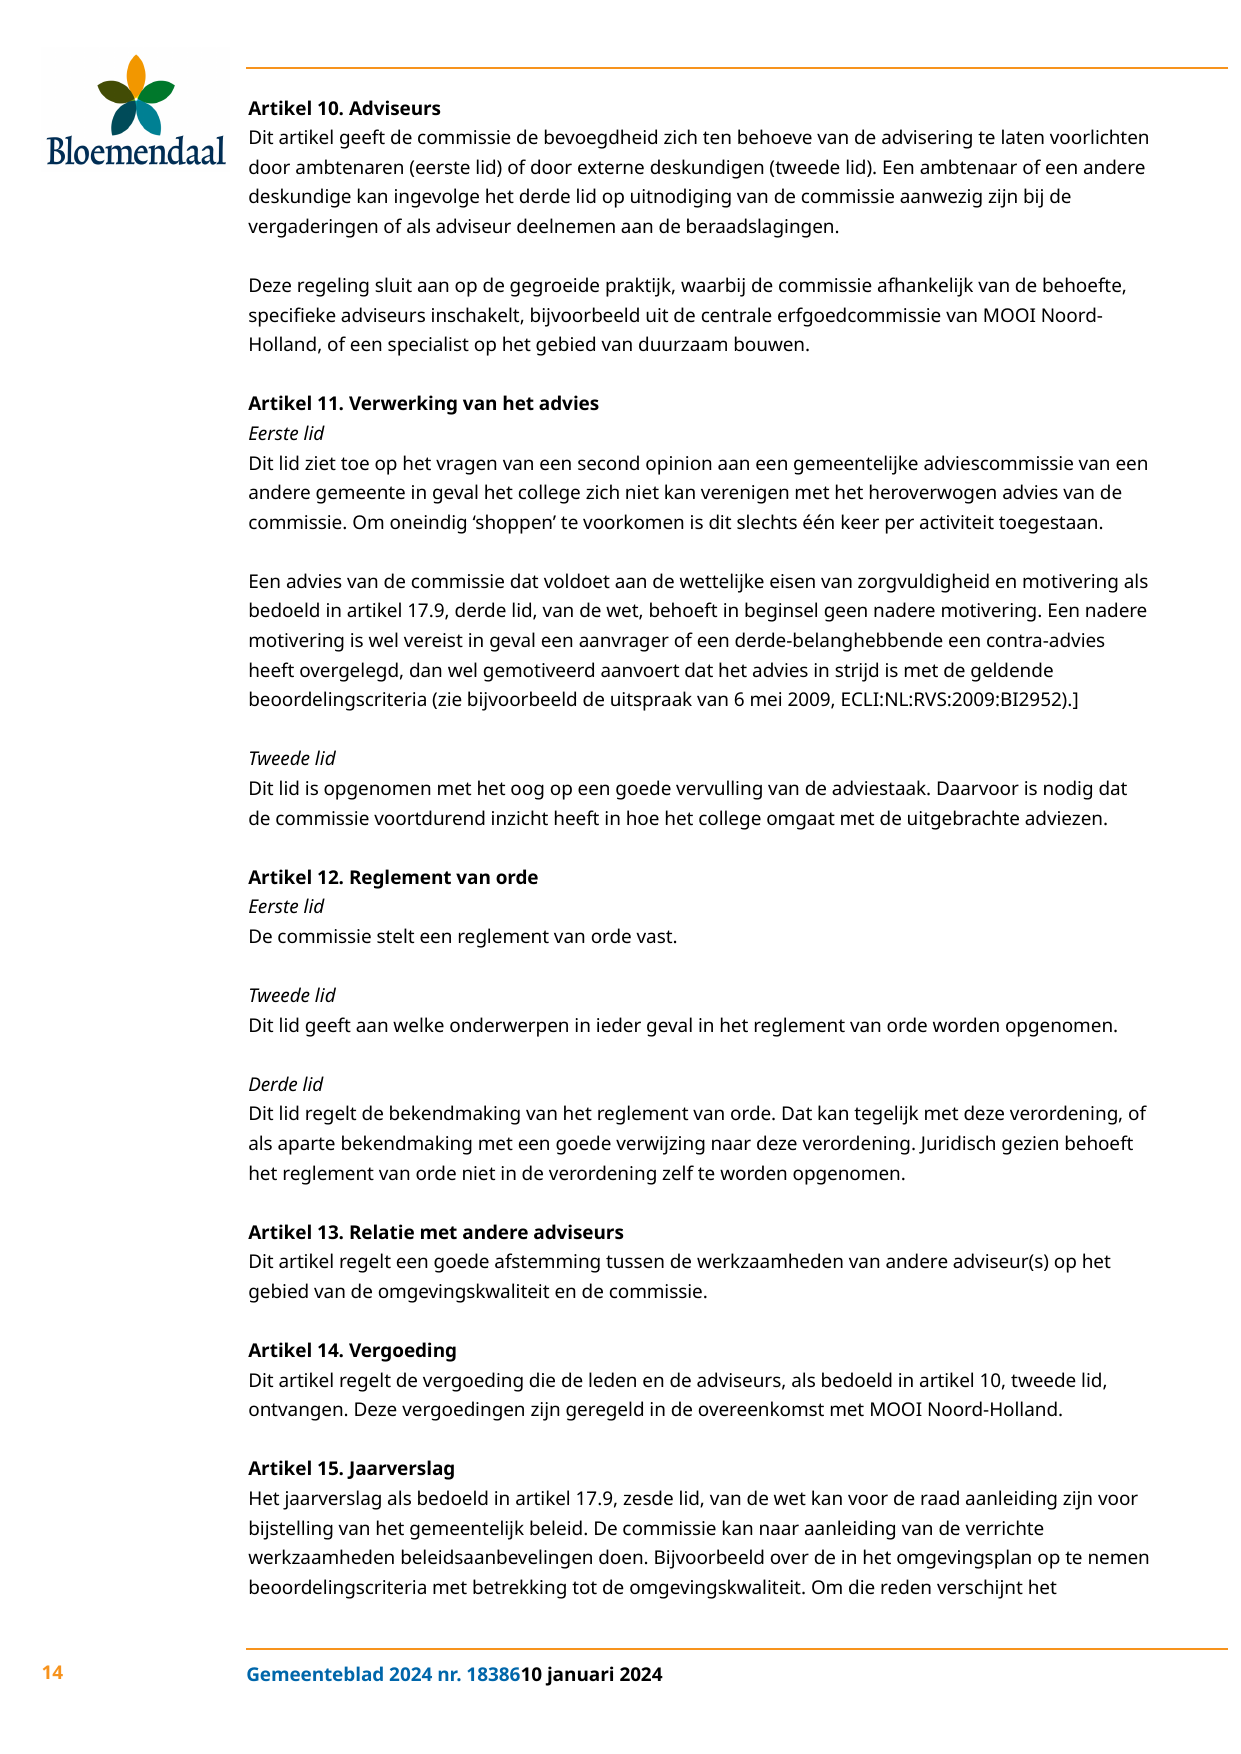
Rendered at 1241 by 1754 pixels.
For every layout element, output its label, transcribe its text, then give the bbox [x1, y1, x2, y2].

text De commissie stelt een reglement van orde vast. [248, 923, 1152, 949]
text Dit lid ziet toe op het vragen van een second opinion aan een gemeentelijke adviescommissie van een andere gemeente in geval het college zich niet kan verenigen met het heroverwogen advies van de commissie. Om oneindig ‘shoppen’ te voorkomen is dit slechts één keer per activiteit toegestaan. [248, 450, 1152, 535]
text Dit artikel regelt de vergoeding die de leden en de adviseurs, als bedoeld in artikel 10, tweede lid, ontvangen. Deze vergoedingen zijn geregeld in de overeenkomst met MOOI Noord-Holland. [248, 1367, 1152, 1422]
picture [41, 47, 231, 172]
text Artikel 13. Relatie met andere adviseurs [248, 1219, 1152, 1245]
text Dit lid geeft aan welke onderwerpen in ieder geval in het reglement van orde worden opgenomen. [248, 1012, 1152, 1038]
text Dit lid regelt de bekendmaking van het reglement van orde. Dat kan tegelijk met deze verordening, of als aparte bekendmaking met een goede verwijzing naar deze verordening. Juridisch gezien behoeft het reglement van orde niet in de verordening zelf te worden opgenomen. [248, 1101, 1152, 1186]
text Artikel 12. Reglement van orde [248, 864, 1152, 890]
text Deze regeling sluit aan op de gegroeide praktijk, waarbij de commissie afhankelijk van de behoefte, specifieke adviseurs inschakelt, bijvoorbeeld uit de centrale erfgoedcommissie van MOOI Noord-Holland, of een specialist op het gebied van duurzaam bouwen. [248, 272, 1152, 357]
text Dit artikel geeft de commissie de bevoegdheid zich ten behoeve van de advisering te laten voorlichten door ambtenaren (eerste lid) of door externe deskundigen (tweede lid). Een ambtenaar of een andere deskundige kan ingevolge het derde lid op uitnodiging van de commissie aanwezig zijn bij de vergaderingen of als adviseur deelnemen aan de beraadslagingen. [248, 124, 1152, 239]
text Artikel 15. Jaarverslag [248, 1456, 1152, 1481]
text Derde lid [248, 1071, 1152, 1097]
text Artikel 11. Verwerking van het advies [248, 391, 1152, 416]
text Een advies van de commissie dat voldoet aan de wettelijke eisen van zorgvuldigheid en motivering als bedoeld in artikel 17.9, derde lid, van de wet, behoeft in beginsel geen nadere motivering. Een nadere motivering is wel vereist in geval een aanvrager of een derde-belanghebbende een contra-advies heeft overgelegd, dan wel gemotiveerd aanvoert dat het advies in strijd is met de geldende beoordelingscriteria (zie bijvoorbeeld de uitspraak van 6 mei 2009, ECLI:NL:RVS:2009:BI2952).] [248, 568, 1152, 712]
text Tweede lid [248, 982, 1152, 1008]
text Artikel 14. Vergoeding [248, 1337, 1152, 1363]
text Dit artikel regelt een goede afstemming tussen de werkzaamheden van andere adviseur(s) op het gebied van de omgevingskwaliteit en de commissie. [248, 1248, 1152, 1304]
text Artikel 10. Adviseurs [248, 95, 1152, 121]
text Eerste lid [248, 893, 1152, 919]
text Eerste lid [248, 420, 1152, 446]
text Dit lid is opgenomen met het oog op een goede vervulling van de adviestaak. Daarvoor is nodig dat de commissie voortdurend inzicht heeft in hoe het college omgaat met de uitgebrachte adviezen. [248, 775, 1152, 831]
text Het jaarverslag als bedoeld in artikel 17.9, zesde lid, van de wet kan voor de raad aanleiding zijn voor bijstelling van het gemeentelijk beleid. De commissie kan naar aanleiding van de verrichte werkzaamheden beleidsaanbevelingen doen. Bijvoorbeeld over de in het omgevingsplan op te nemen beoordelingscriteria met betrekking tot de omgevingskwaliteit. Om die reden verschijnt het [248, 1485, 1152, 1600]
text Tweede lid [248, 746, 1152, 771]
